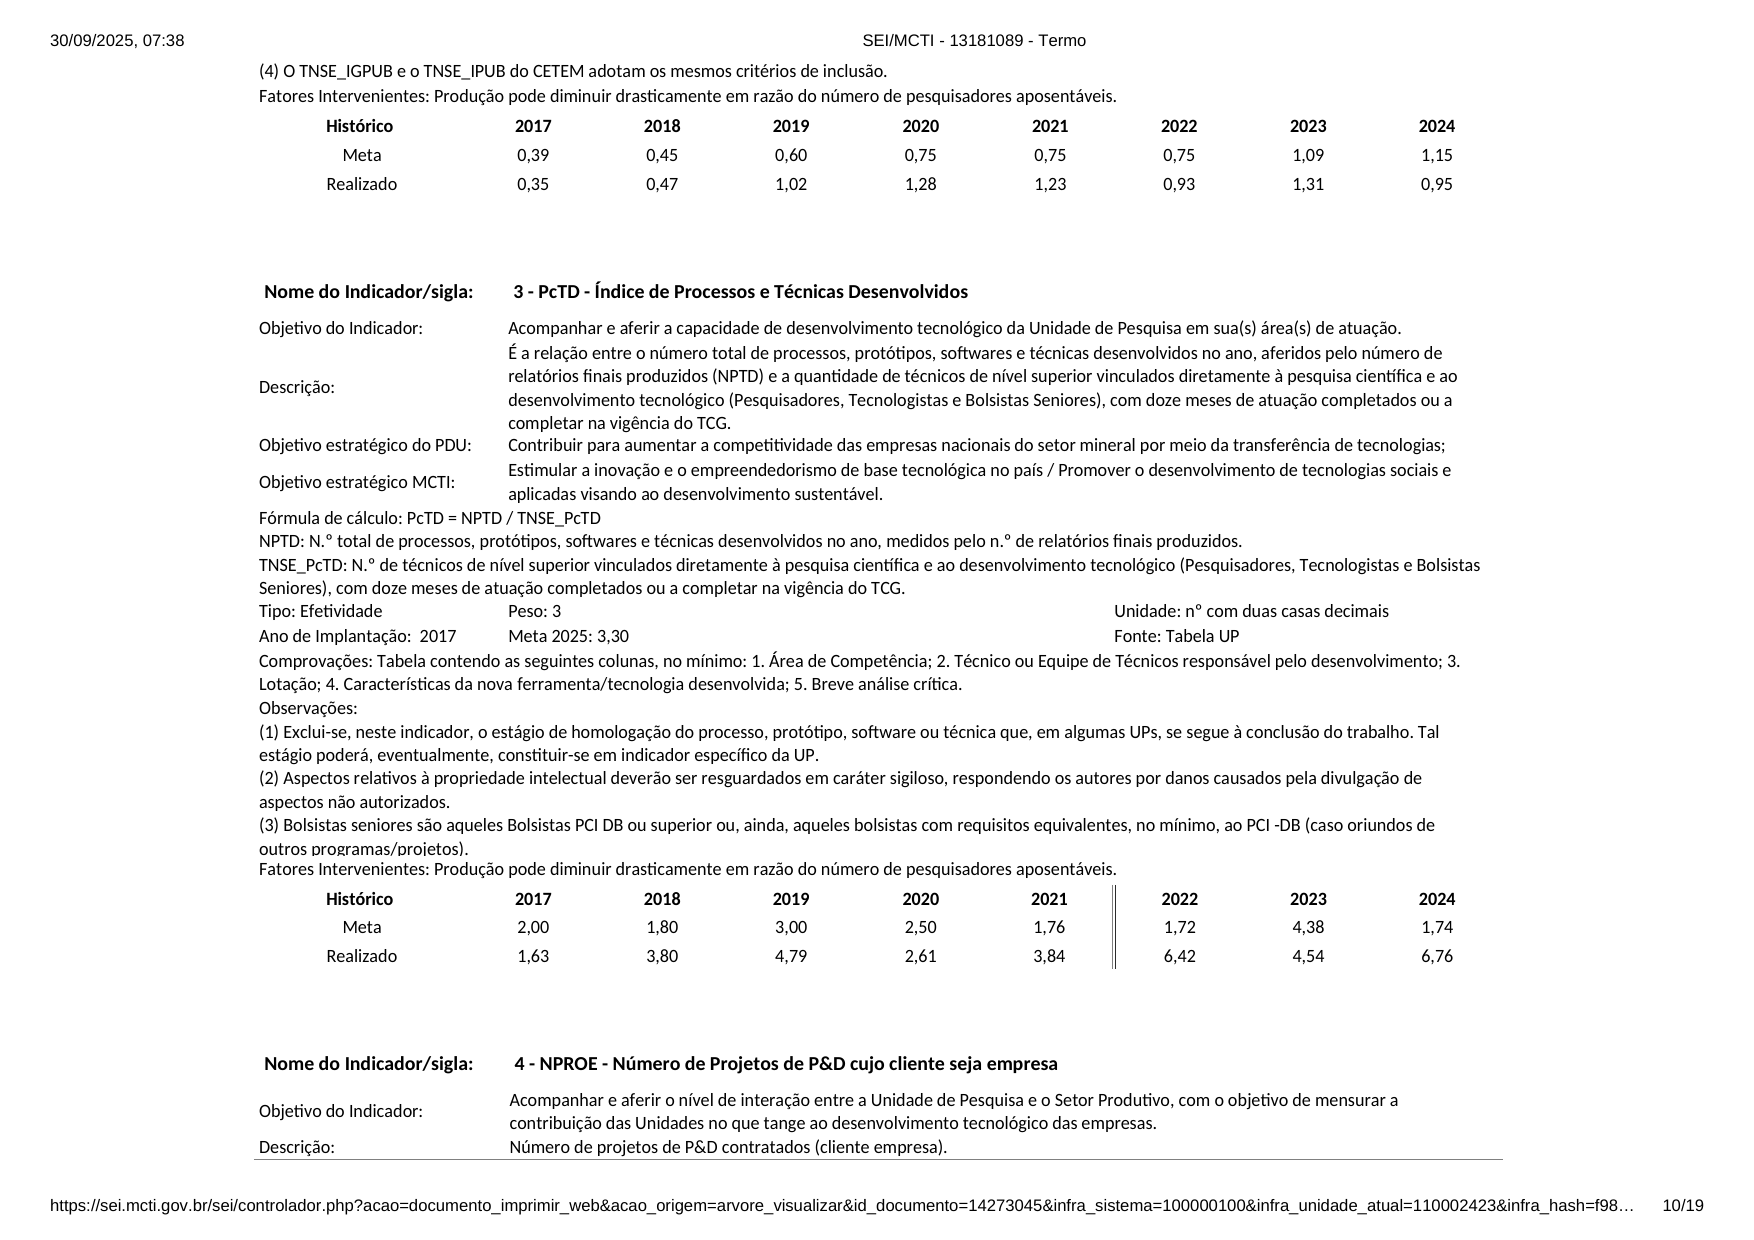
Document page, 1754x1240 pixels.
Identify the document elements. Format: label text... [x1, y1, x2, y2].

table_cell 2017 [469, 113, 597, 141]
table_cell 3,80 [598, 943, 726, 969]
table_cell Meta [255, 914, 468, 942]
table_cell Realizado [255, 943, 468, 969]
table_cell Histórico [255, 885, 468, 913]
table_cell 0,47 [598, 170, 726, 196]
table_cell Observações: (1) Exclui-se, neste indicador, o estágio de homologação do processo, protótipo, software ou técnica que, em algumas UPs, se segue à conclusão do trabalho. Tal estágio poderá, eventualmente, constituir-se em indicador específico da UP. (2) Aspectos relativos à propriedade intelectual deverão ser resguardados em caráter sigiloso, respondendo os autores por danos causados pela divulgação de aspectos não autorizados. (3) Bolsistas seniores são aqueles Bolsistas PCI DB ou superior ou, ainda, aqueles bolsistas com requisitos equivalentes, no mínimo, ao PCI -DB (caso oriundos de outros programas/projetos). [255, 695, 1501, 855]
table_cell 2,50 [855, 914, 986, 942]
table_cell 0,95 [1373, 170, 1501, 196]
table_cell Peso: 3 [503, 598, 1112, 623]
table_cell 4,54 [1244, 943, 1373, 969]
table_cell Ano de Implantação: 2017 [255, 623, 503, 647]
table_cell Objetivo estratégico do PDU: [255, 433, 503, 458]
table_cell Descrição: [255, 340, 503, 433]
table_cell 1,76 [986, 914, 1112, 942]
table_cell 2021 [986, 113, 1114, 141]
table_cell 2020 [855, 113, 986, 141]
table_header SEI/MCTI - 13181089 - Termo [523, 32, 1396, 57]
table_cell [254, 1160, 1503, 1182]
table_cell Realizado [255, 170, 468, 196]
table_cell 2023 [1244, 113, 1372, 141]
table_cell É a relação entre o número total de processos, protótipos, softwares e técnicas desenvolvidos no ano, aferidos pelo número de relatórios finais produzidos (NPTD) e a quantidade de técnicos de nível superior vinculados diretamente à pesquisa científica e ao desenvolvimento tecnológico (Pesquisadores, Tecnologistas e Bolsistas Seniores), com doze meses de atuação completados ou a completar na vigência do TCG. [503, 340, 1501, 433]
table_cell 6,76 [1373, 943, 1501, 969]
table_cell Acompanhar e aferir a capacidade de desenvolvimento tecnológico da Unidade de Pesquisa em sua(s) área(s) de atuação. [503, 315, 1501, 340]
table_cell 0,75 [855, 141, 986, 170]
table_cell 1,28 [855, 170, 986, 196]
table_cell 1,63 [469, 943, 597, 969]
table_cell 2024 [1373, 885, 1501, 913]
table_cell 0,60 [726, 141, 855, 170]
table_cell Estimular a inovação e o empreendedorismo de base tecnológica no país / Promover o desenvolvimento de tecnologias sociais e aplicadas visando ao desenvolvimento sustentável. [503, 458, 1501, 505]
table_cell Acompanhar e aferir o nível de interação entre a Unidade de Pesquisa e o Setor Produtivo, com o objetivo de mensurar a contribuição das Unidades no que tange ao desenvolvimento tecnológico das empresas. [504, 1087, 1503, 1135]
table_cell 2022 [1116, 885, 1244, 913]
table_cell 1,74 [1373, 914, 1501, 942]
table_cell 1,02 [726, 170, 855, 196]
table_header 3 - PcTD - Índice de Processos e Técnicas Desenvolvidos [503, 269, 1501, 315]
table_header Nome do Indicador/sigla: [255, 269, 503, 315]
table_cell 0,45 [598, 141, 726, 170]
table_header (4) O TNSE_IGPUB e o TNSE_IPUB do CETEM adotam os mesmos critérios de inclusão. [255, 59, 1501, 83]
table_cell Histórico [255, 113, 468, 141]
table_cell Fórmula de cálculo: PcTD = NPTD / TNSE_PcTD NPTD: N.º total de processos, protótipos, softwares e técnicas desenvolvidos no ano, medidos pelo n.º de relatórios finais produzidos. TNSE_PcTD: N.º de técnicos de nível superior vinculados diretamente à pesquisa científica e ao desenvolvimento tecnológico (Pesquisadores, Tecnologistas e Bolsistas Seniores), com doze meses de atuação completados ou a completar na vigência do TCG. [255, 505, 1501, 598]
table_cell Fatores Intervenientes: Produção pode diminuir drasticamente em razão do número de pesquisadores aposentáveis. [255, 855, 1501, 885]
table_cell 3,84 [986, 943, 1112, 969]
table_cell 0,93 [1115, 170, 1243, 196]
table_cell 2023 [1244, 885, 1373, 913]
table_cell 1,23 [986, 170, 1114, 196]
table_cell 1,15 [1373, 141, 1501, 170]
table_cell 2019 [726, 113, 855, 141]
table_cell 2018 [598, 113, 726, 141]
table_cell 0,75 [1115, 141, 1243, 170]
table_cell Fatores Intervenientes: Produção pode diminuir drasticamente em razão do número de pesquisadores aposentáveis. [255, 83, 1501, 112]
table_cell Fonte: Tabela UP [1113, 623, 1501, 647]
table_header Nome do Indicador/sigla: [254, 1041, 504, 1087]
table_cell 4,38 [1244, 914, 1373, 942]
table_cell Contribuir para aumentar a competitividade das empresas nacionais do setor mineral por meio da transferência de tecnologias; [503, 433, 1501, 458]
table_cell Número de projetos de P&D contratados (cliente empresa). [504, 1135, 1503, 1159]
table_cell Descrição: [254, 1135, 504, 1159]
table_cell 2020 [855, 885, 986, 913]
table_header 30/09/2025, 07:38 [50, 32, 523, 57]
table_cell Tipo: Efetividade [255, 598, 503, 623]
table_cell Objetivo estratégico MCTI: [255, 458, 503, 505]
table_cell 2018 [598, 885, 726, 913]
table_cell 2022 [1115, 113, 1243, 141]
table_cell 2,00 [469, 914, 597, 942]
table_cell Meta 2025: 3,30 [503, 623, 1112, 647]
table_cell 0,35 [469, 170, 597, 196]
table_header 4 - NPROE - Número de Projetos de P&D cujo cliente seja empresa [504, 1041, 1503, 1087]
table_cell 1,09 [1244, 141, 1372, 170]
table_cell Comprovações: Tabela contendo as seguintes colunas, no mínimo: 1. Área de Competência; 2. Técnico ou Equipe de Técnicos responsável pelo desenvolvimento; 3. Lotação; 4. Características da nova ferramenta/tecnologia desenvolvida; 5. Breve análise crítica. [255, 648, 1501, 695]
table_cell Objetivo do Indicador: [255, 315, 503, 340]
table_cell 1,31 [1244, 170, 1372, 196]
table_cell 6,42 [1116, 943, 1244, 969]
table_cell 0,39 [469, 141, 597, 170]
table_cell Meta [255, 141, 468, 170]
table_cell 3,00 [726, 914, 855, 942]
table_cell 2019 [726, 885, 855, 913]
table_cell 2,61 [855, 943, 986, 969]
table_cell 1,72 [1116, 914, 1244, 942]
table_cell 2024 [1373, 113, 1501, 141]
table_cell 2021 [986, 885, 1112, 913]
table_cell Objetivo do Indicador: [254, 1087, 504, 1135]
table_cell Unidade: nº com duas casas decimais [1113, 598, 1501, 623]
text https://sei.mcti.gov.br/sei/controlador.php?acao=documento_imprimir_web&acao_origem=arvore_visualizar&id_documento=14273045&infra_sistema=100000100&infra_unidade_atual=110002423&infra_hash=f98… 10/19 [50, 1191, 1706, 1216]
table_cell 0,75 [986, 141, 1114, 170]
table_cell 1,80 [598, 914, 726, 942]
table_cell 4,79 [726, 943, 855, 969]
table_cell 2017 [469, 885, 597, 913]
